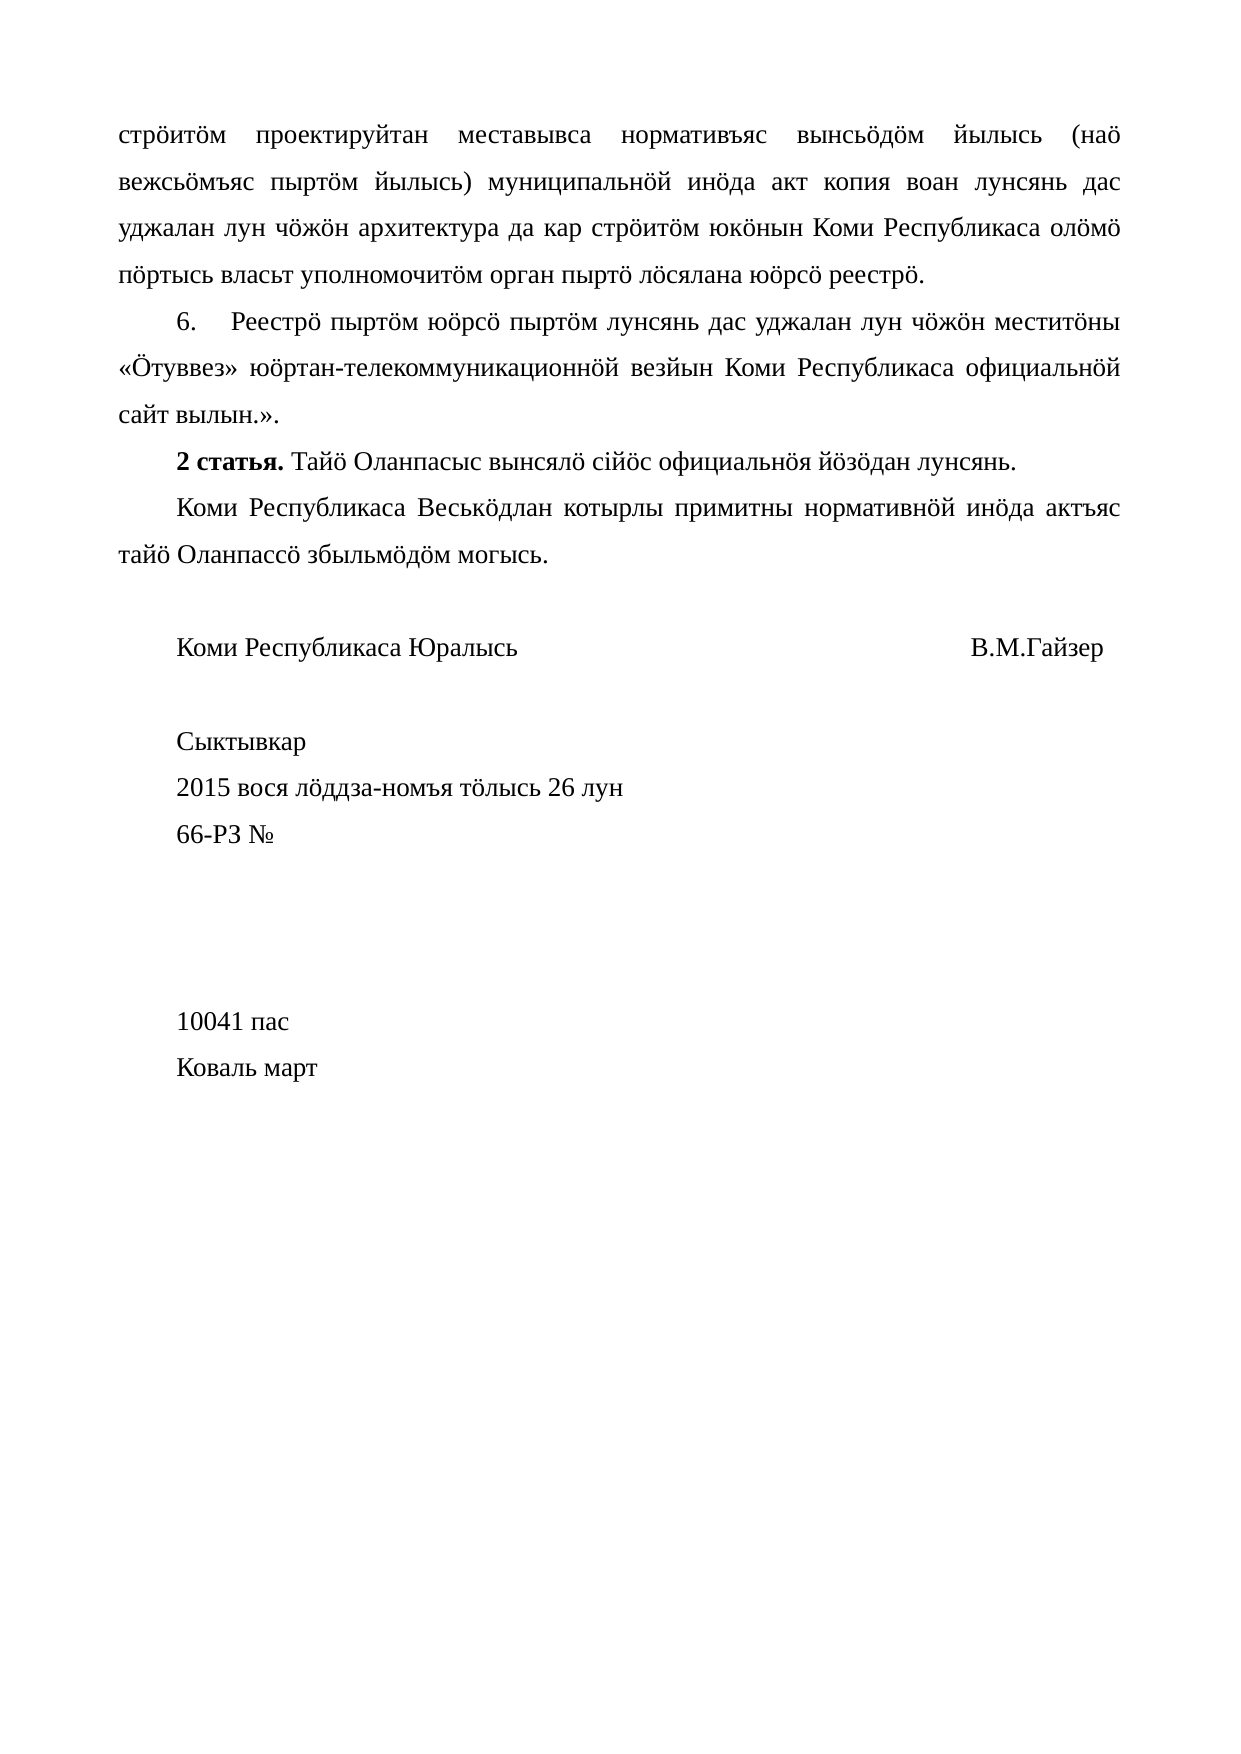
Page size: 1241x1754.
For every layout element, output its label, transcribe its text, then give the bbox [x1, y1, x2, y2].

text 2 статья. Тайӧ Оланпасыс вынсялӧ сійӧс официальнӧя йӧзӧдан лунсянь. [118, 445, 1122, 476]
text Сыктывкар [118, 725, 1122, 756]
text Коми Республикаса Веськӧдлан котырлы примитны нормативнӧй инӧда актъяс тайӧ Оланпассӧ збыльмӧдӧм могысь. [118, 491, 1122, 569]
text Коваль март [118, 1051, 1122, 1083]
list стрӧитӧм проектируйтан меставывса нормативъяс вынсьӧдӧм йылысь (наӧ вежсьӧмъяс пыртӧм йылысь) муниципальнӧй инӧда акт копия воан лунсянь дас уджалан лун чӧжӧн архитектура да кар стрӧитӧм юкӧнын Коми Республикаса олӧмӧ пӧртысь власьт уполномочитӧм орган пыртӧ лӧсялана юӧрсӧ реестрӧ. [118, 118, 1122, 289]
text Коми Республикаса Юралысь В.М.Гайзер [118, 631, 1122, 663]
text 2015 вося лӧддза-номъя тӧлысь 26 лун [118, 771, 1122, 803]
text 10041 пас [118, 1005, 1122, 1036]
text 66-РЗ № [118, 818, 1122, 849]
list Реестрӧ пыртӧм юӧрсӧ пыртӧм лунсянь дас уджалан лун чӧжӧн меститӧны «Ӧтуввез» юӧртан-телекоммуникационнӧй везйын Коми Республикаса официальнӧй сайт вылын.». [118, 305, 1122, 429]
